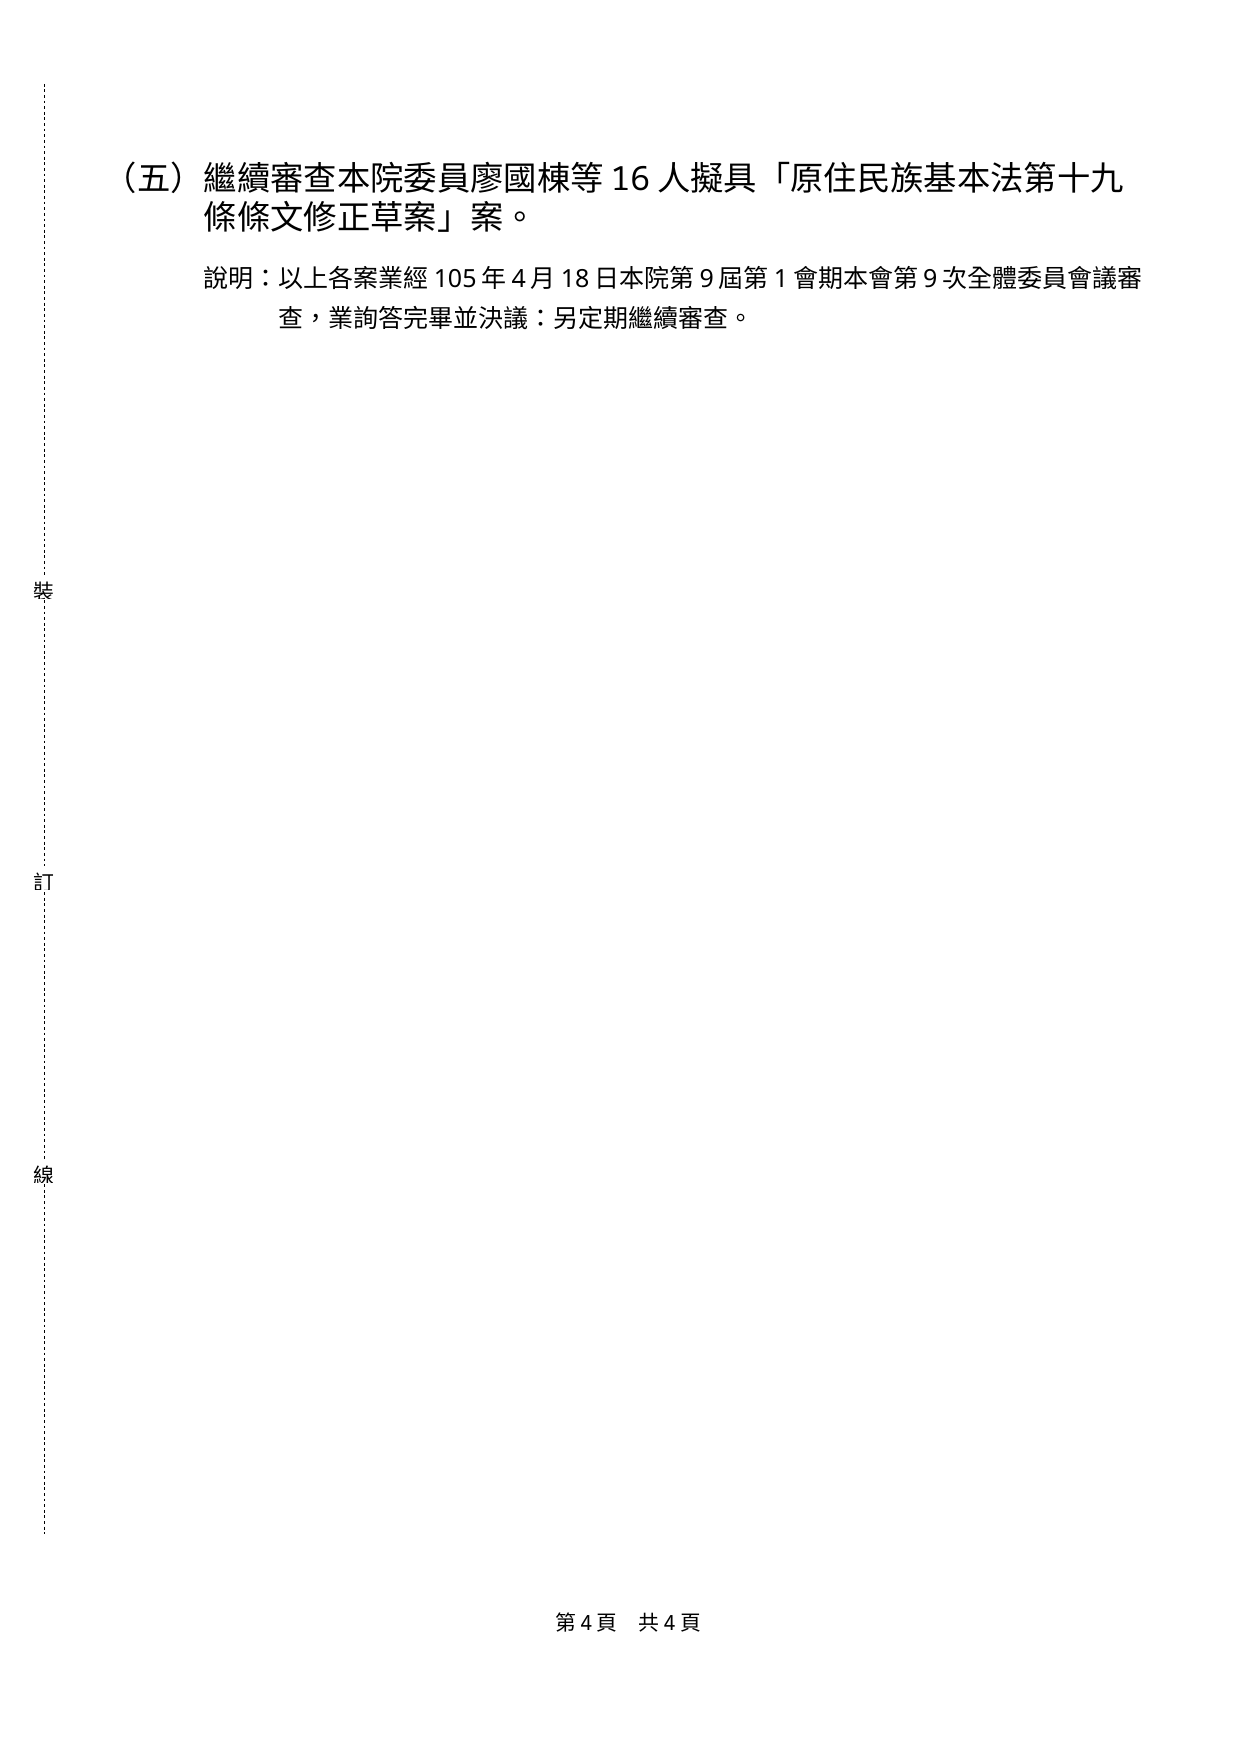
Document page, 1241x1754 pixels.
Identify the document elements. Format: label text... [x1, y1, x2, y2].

text （五）繼續審查本院委員廖國棟等16人擬具「原住民族基本法第十九條條文修正草案」案。 [103, 158, 1152, 237]
text 說明：以上各案業經105年4月18日本院第9屆第1會期本會第9次全體委員會議審查，業詢答完畢並決議：另定期繼續審查。 [203, 256, 1152, 335]
